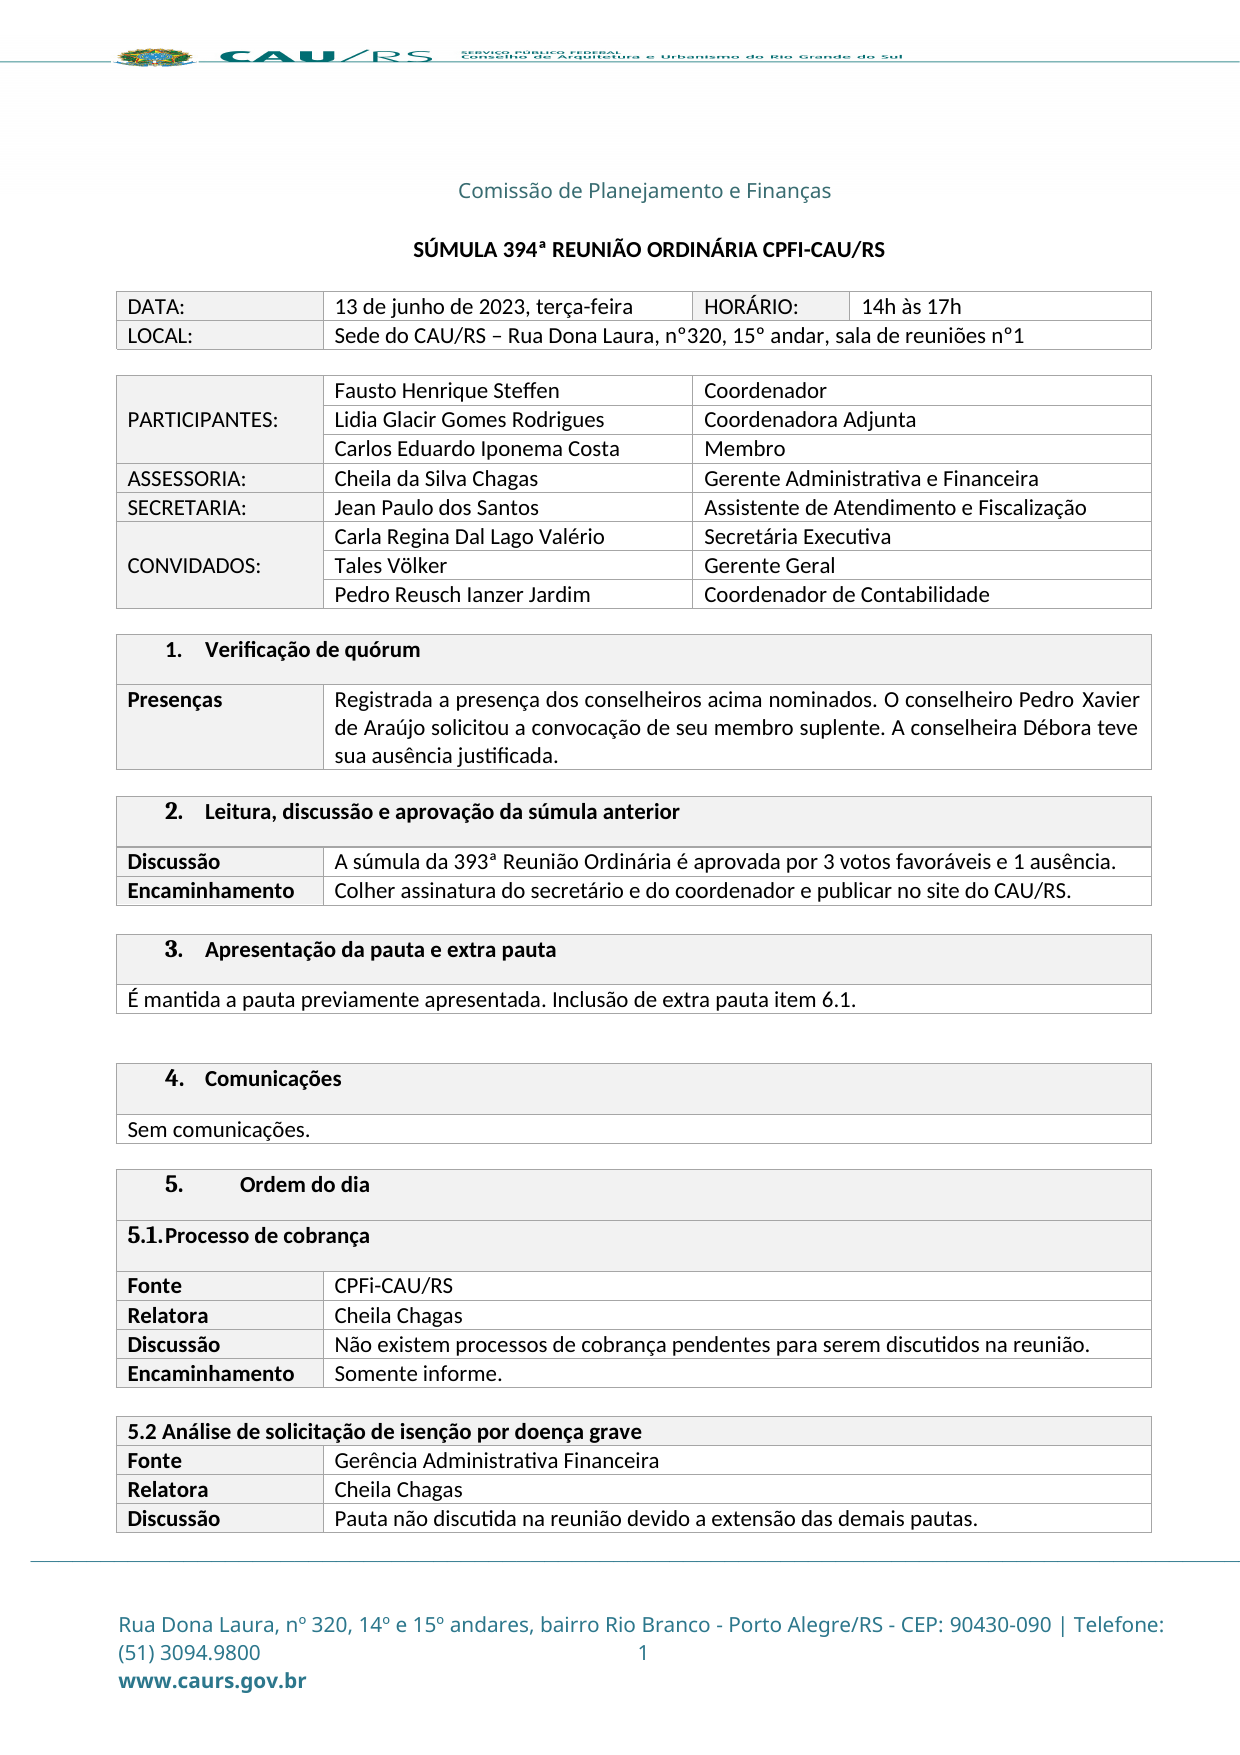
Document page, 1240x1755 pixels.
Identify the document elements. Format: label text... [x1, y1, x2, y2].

table_cell Encaminhamento [117, 877, 323, 904]
table_cell Tales Völker [324, 551, 692, 579]
table_cell Apresentação da pauta e extra pauta [117, 935, 1151, 984]
table_cell Fonte [117, 1446, 323, 1474]
table_header HORÁRIO: [693, 292, 849, 320]
table_cell Jean Paulo dos Santos [324, 493, 692, 521]
table_cell SECRETARIA: [117, 493, 323, 521]
table_cell Verificação de quórum [117, 635, 1151, 684]
table_cell Relatora [117, 1475, 323, 1503]
table_cell Discussão [117, 848, 323, 876]
table_cell CONVIDADOS: [117, 522, 323, 608]
table_cell Registrada a presença dos conselheiros acima nominados. O conselheiro Pedro Xavier de Araújo solicitou a convocação de seu membro suplente. A conselheira Débora teve sua ausência justificada. [324, 685, 1151, 769]
table_cell Pedro Reusch Ianzer Jardim [324, 580, 692, 608]
table_cell Carlos Eduardo Iponema Costa [324, 435, 692, 463]
table_cell [116, 609, 1151, 634]
table_cell [116, 1014, 1151, 1063]
table_cell Gerente Administrativa e Financeira [693, 464, 1151, 492]
table_cell Encaminhamento [117, 1359, 323, 1387]
table_cell Pauta não discutida na reunião devido a extensão das demais pautas. [324, 1504, 1151, 1532]
table_cell CPFi-CAU/RS [324, 1272, 1151, 1300]
table_cell Fausto Henrique Steffen [324, 376, 692, 404]
table_cell [117, 350, 1151, 375]
table_header 14h às 17h [850, 292, 1151, 320]
table_cell Comunicações [117, 1064, 1151, 1114]
table_cell [116, 770, 1151, 796]
table_cell Carla Regina Dal Lago Valério [324, 522, 692, 550]
table_cell Colher assinatura do secretário e do coordenador e publicar no site do CAU/RS. [324, 877, 1151, 904]
table_cell Secretária Executiva [693, 522, 1151, 550]
table_header 13 de junho de 2023, terça-feira [324, 292, 692, 320]
table_cell [116, 1144, 1151, 1169]
table_cell ASSESSORIA: [117, 464, 323, 492]
table_cell Assistente de Atendimento e Fiscalização [693, 493, 1151, 521]
table_cell Cheila da Silva Chagas [324, 464, 692, 492]
table_cell Lidia Glacir Gomes Rodrigues [324, 406, 692, 433]
table_cell Coordenador de Contabilidade [693, 580, 1151, 608]
table_cell Discussão [117, 1330, 323, 1358]
table_cell PARTICIPANTES: [117, 376, 323, 463]
table_cell LOCAL: [117, 321, 323, 349]
table_cell [116, 1388, 1151, 1416]
table_cell Somente informe. [324, 1359, 1151, 1387]
table_cell 5.2 Análise de solicitação de isenção por doença grave [117, 1417, 1151, 1445]
table_cell Sede do CAU/RS – Rua Dona Laura, nº320, 15º andar, sala de reuniões nº1 [324, 321, 1151, 349]
table_cell Gerência Administrativa Financeira [324, 1446, 1151, 1474]
table_cell Fonte [117, 1272, 323, 1300]
table_cell Processo de cobrança [117, 1221, 1151, 1271]
table_cell Sem comunicações. [117, 1115, 1151, 1143]
table_cell Leitura, discussão e aprovação da súmula anterior [117, 797, 1151, 846]
table_cell Cheila Chagas [324, 1475, 1151, 1503]
table_cell A súmula da 393ª Reunião Ordinária é aprovada por 3 votos favoráveis e 1 ausência. [324, 848, 1151, 876]
table_cell Relatora [117, 1301, 323, 1329]
table_cell Membro [693, 435, 1151, 463]
table_header DATA: [117, 292, 323, 320]
table_cell É mantida a pauta previamente apresentada. Inclusão de extra pauta item 6.1. [117, 985, 1151, 1013]
table_cell Ordem do dia [117, 1170, 1151, 1220]
table_cell Cheila Chagas [324, 1301, 1151, 1329]
text SÚMULA 394ª REUNIÃO ORDINÁRIA CPFI-CAU/RS [177, 235, 1181, 263]
table_cell Não existem processos de cobrança pendentes para serem discutidos na reunião. [324, 1330, 1151, 1358]
table_cell Coordenadora Adjunta [693, 406, 1151, 433]
table_cell Discussão [117, 1504, 323, 1532]
table_cell [116, 906, 1151, 934]
table_cell Gerente Geral [693, 551, 1151, 579]
table_cell Presenças [117, 685, 323, 769]
table_cell Coordenador [693, 376, 1151, 404]
